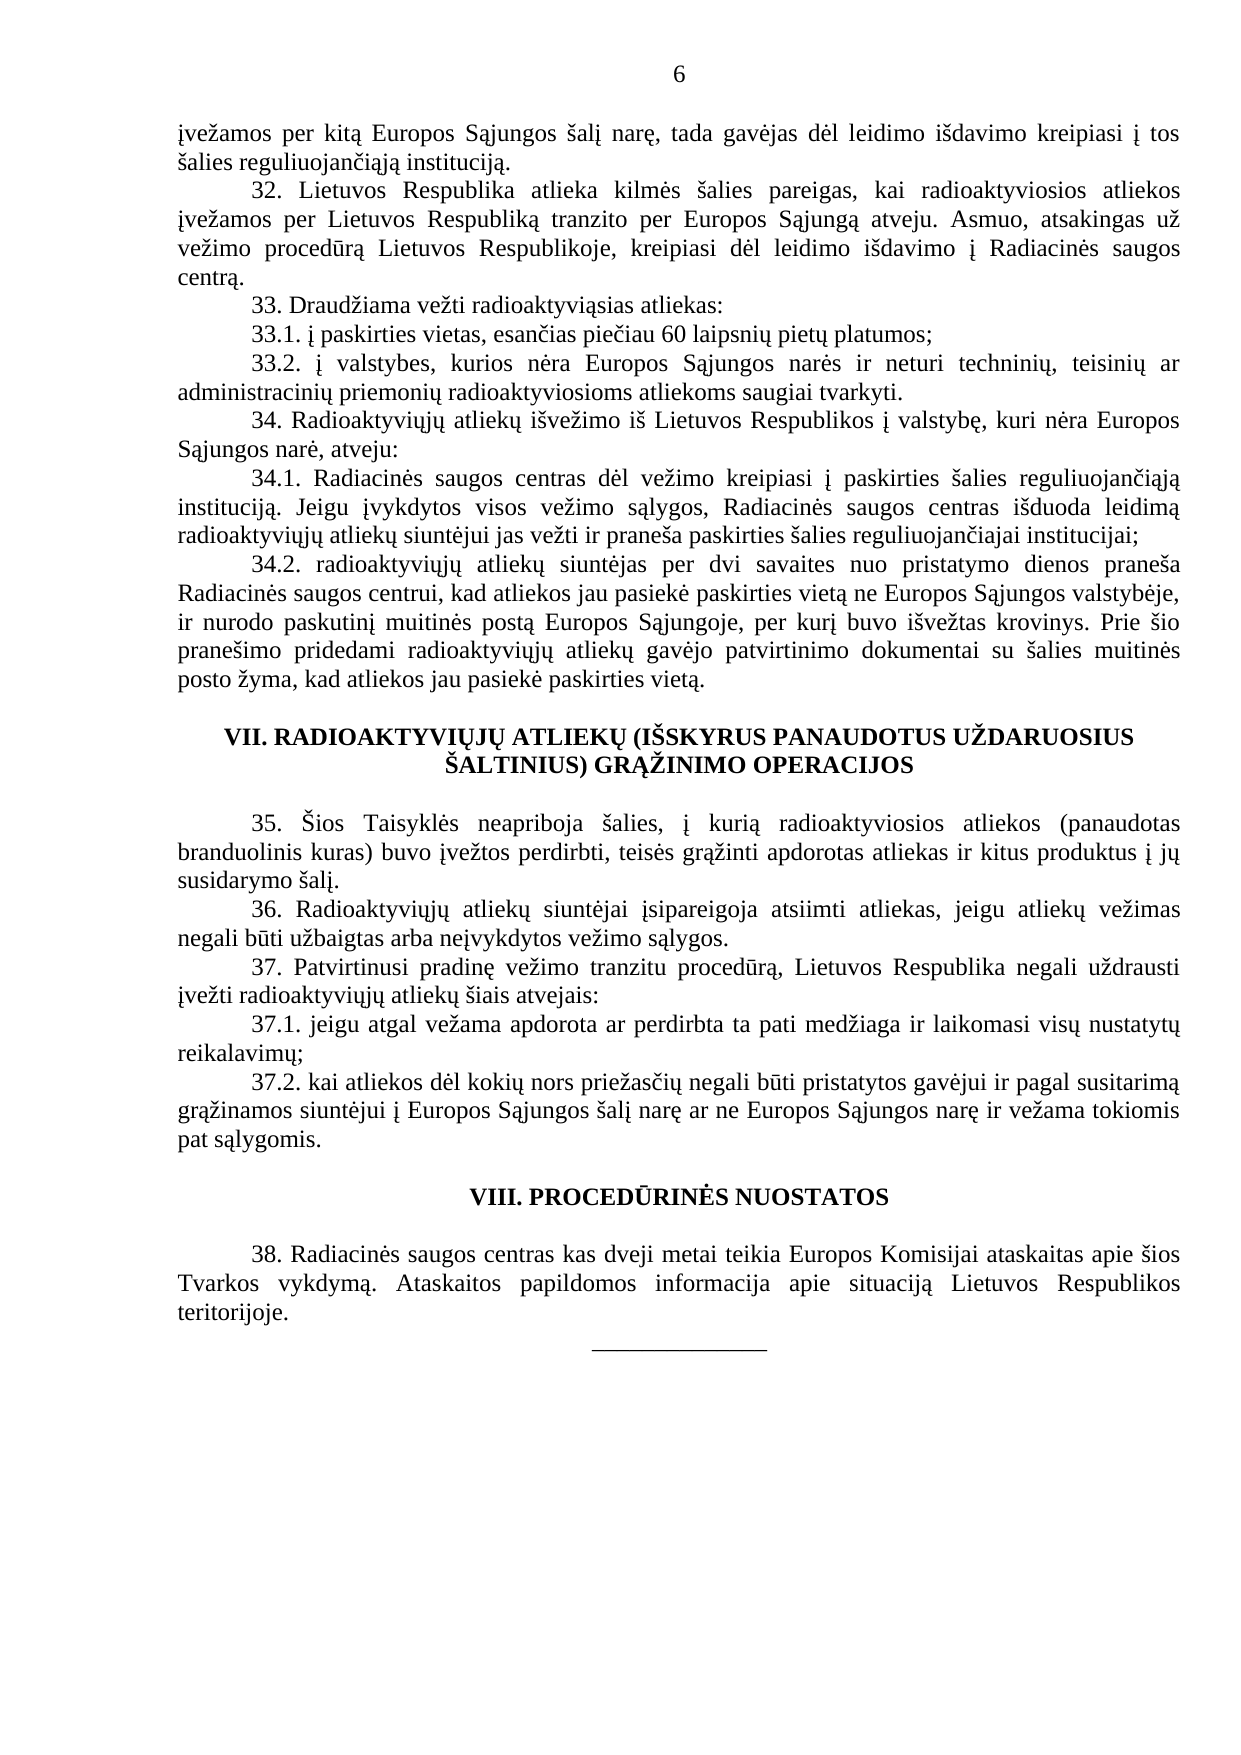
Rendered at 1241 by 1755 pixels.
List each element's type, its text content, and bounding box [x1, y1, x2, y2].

text 32. Lietuvos Respublika atlieka kilmės šalies pareigas, kai radioaktyviosios atliekos įvežamos per Lietuvos Respubliką tranzito per Europos Sąjungą atveju. Asmuo, atsakingas už vežimo procedūrą Lietuvos Respublikoje, kreipiasi dėl leidimo išdavimo į Radiacinės saugos centrą. [177, 176, 1181, 291]
text 34. Radioaktyviųjų atliekų išvežimo iš Lietuvos Respublikos į valstybę, kuri nėra Europos Sąjungos narė, atveju: [177, 406, 1181, 463]
text 33.1. į paskirties vietas, esančias piečiau 60 laipsnių pietų platumos; [177, 319, 1181, 348]
text 34.1. Radiacinės saugos centras dėl vežimo kreipiasi į paskirties šalies reguliuojančiąją instituciją. Jeigu įvykdytos visos vežimo sąlygos, Radiacinės saugos centras išduoda leidimą radioaktyviųjų atliekų siuntėjui jas vežti ir praneša paskirties šalies reguliuojančiajai institucijai; [177, 463, 1181, 549]
text VIII. Procedūrinės nuostatos [177, 1182, 1181, 1211]
text 35. Šios Taisyklės neapriboja šalies, į kurią radioaktyviosios atliekos (panaudotas branduolinis kuras) buvo įvežtos perdirbti, teisės grąžinti apdorotas atliekas ir kitus produktus į jų susidarymo šalį. [177, 808, 1181, 894]
text 37.1. jeigu atgal vežama apdorota ar perdirbta ta pati medžiaga ir laikomasi visų nustatytų reikalavimų; [177, 1009, 1181, 1067]
text 36. Radioaktyviųjų atliekų siuntėjai įsipareigoja atsiimti atliekas, jeigu atliekų vežimas negali būti užbaigtas arba neįvykdytos vežimo sąlygos. [177, 894, 1181, 952]
text VII. RADIOAKTYVIŲJŲ ATLIEKŲ (IŠSKYRUS PANAUDOTUS UŽDARUOSIUS ŠALTINIUS) GRĄŽINIMO OPERACIJOS [177, 722, 1181, 779]
text 38. Radiacinės saugos centras kas dveji metai teikia Europos Komisijai ataskaitas apie šios Tvarkos vykdymą. Ataskaitos papildomos informacija apie situaciją Lietuvos Respublikos teritorijoje. [177, 1239, 1181, 1326]
text įvežamos per kitą Europos Sąjungos šalį narę, tada gavėjas dėl leidimo išdavimo kreipiasi į tos šalies reguliuojančiąją instituciją. [177, 118, 1181, 176]
text ______________ [177, 1326, 1181, 1354]
text 34.2. radioaktyviųjų atliekų siuntėjas per dvi savaites nuo pristatymo dienos praneša Radiacinės saugos centrui, kad atliekos jau pasiekė paskirties vietą ne Europos Sąjungos valstybėje, ir nurodo paskutinį muitinės postą Europos Sąjungoje, per kurį buvo išvežtas krovinys. Prie šio pranešimo pridedami radioaktyviųjų atliekų gavėjo patvirtinimo dokumentai su šalies muitinės posto žyma, kad atliekos jau pasiekė paskirties vietą. [177, 549, 1181, 693]
text 37. Patvirtinusi pradinę vežimo tranzitu procedūrą, Lietuvos Respublika negali uždrausti įvežti radioaktyviųjų atliekų šiais atvejais: [177, 952, 1181, 1009]
text 37.2. kai atliekos dėl kokių nors priežasčių negali būti pristatytos gavėjui ir pagal susitarimą grąžinamos siuntėjui į Europos Sąjungos šalį narę ar ne Europos Sąjungos narę ir vežama tokiomis pat sąlygomis. [177, 1067, 1181, 1153]
text 33.2. į valstybes, kurios nėra Europos Sąjungos narės ir neturi techninių, teisinių ar administracinių priemonių radioaktyviosioms atliekoms saugiai tvarkyti. [177, 348, 1181, 406]
text 33. Draudžiama vežti radioaktyviąsias atliekas: [177, 291, 1181, 319]
